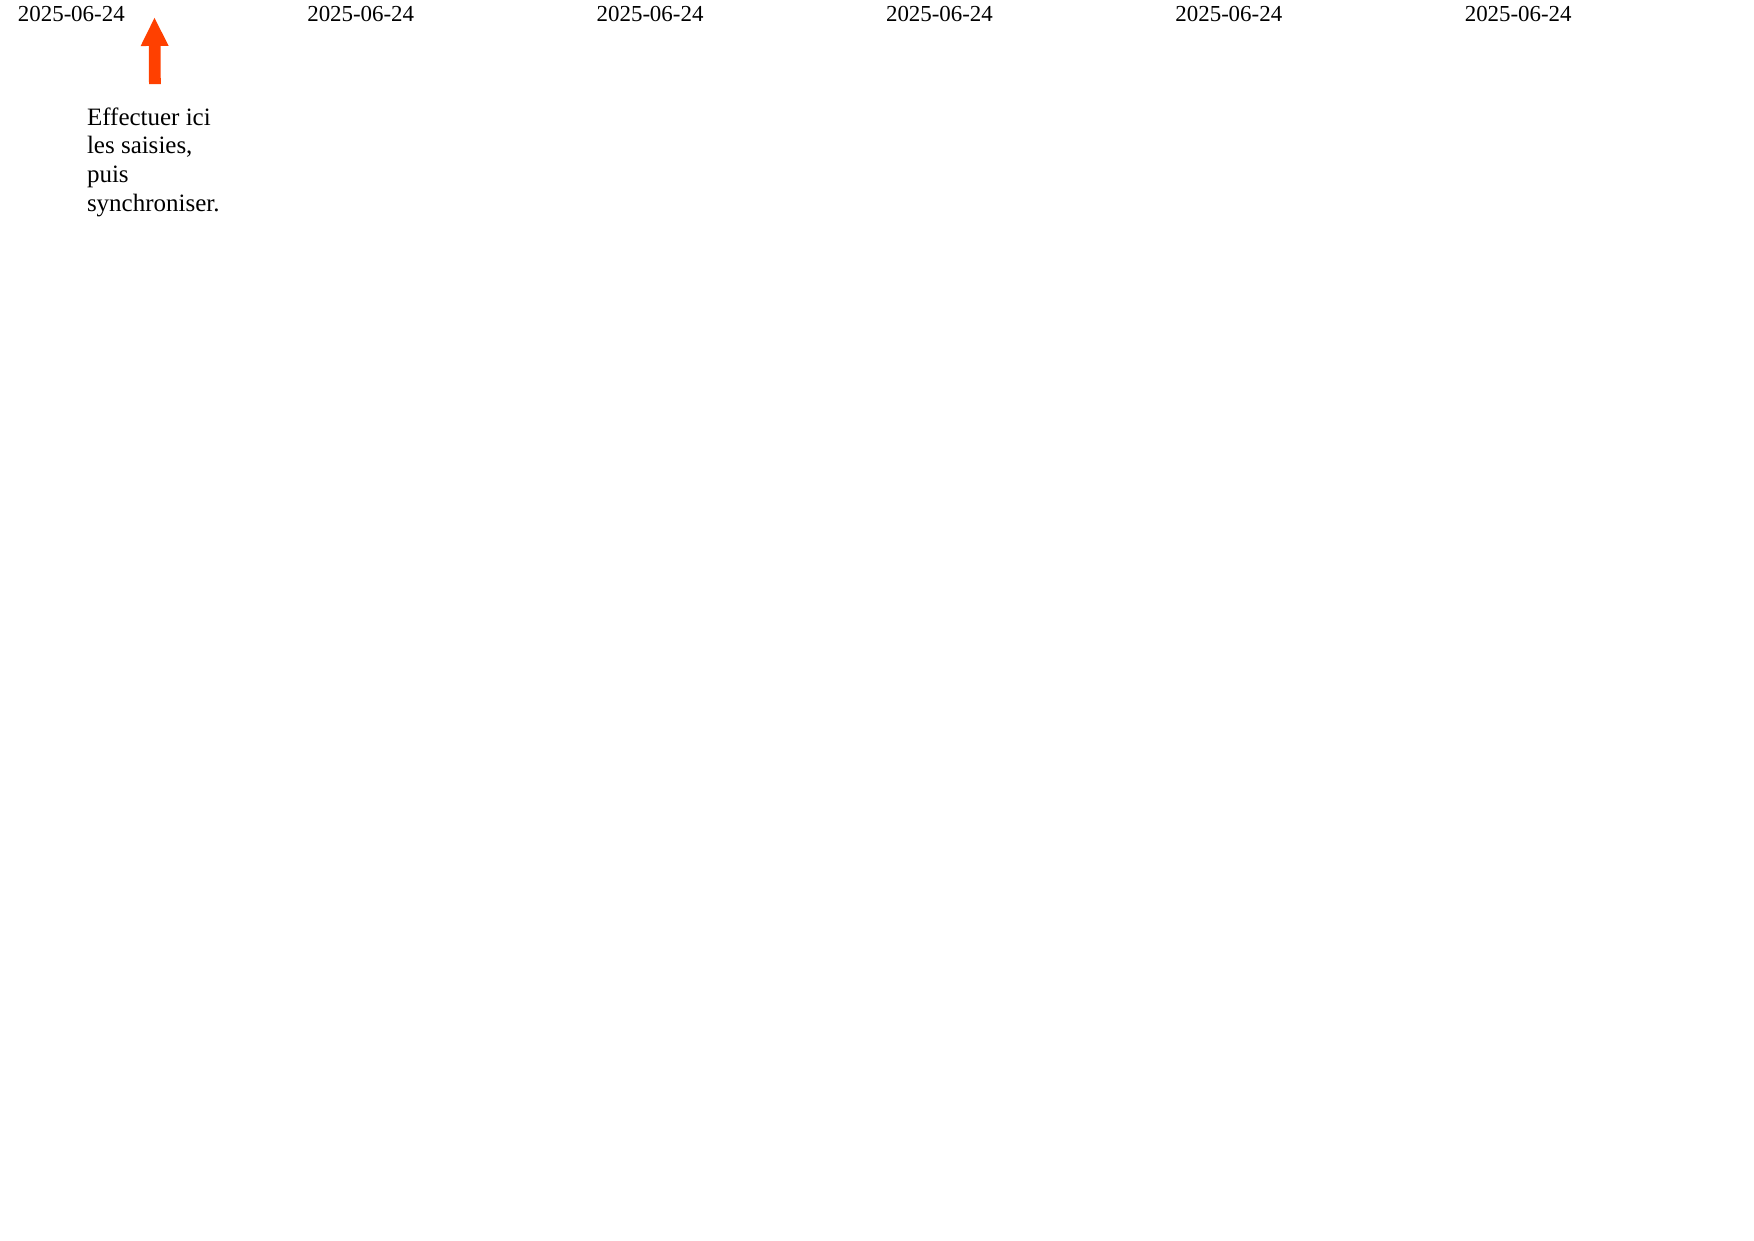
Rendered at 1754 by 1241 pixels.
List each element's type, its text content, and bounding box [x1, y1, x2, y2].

text 2025-06-24 [1175, 0, 1464, 26]
text 2025-06-24 [18, 0, 307, 26]
text 2025-06-24 [307, 0, 596, 26]
text 2025-06-24 [1464, 0, 1754, 26]
text 2025-06-24 [886, 0, 1175, 26]
text 2025-06-24 [596, 0, 886, 26]
